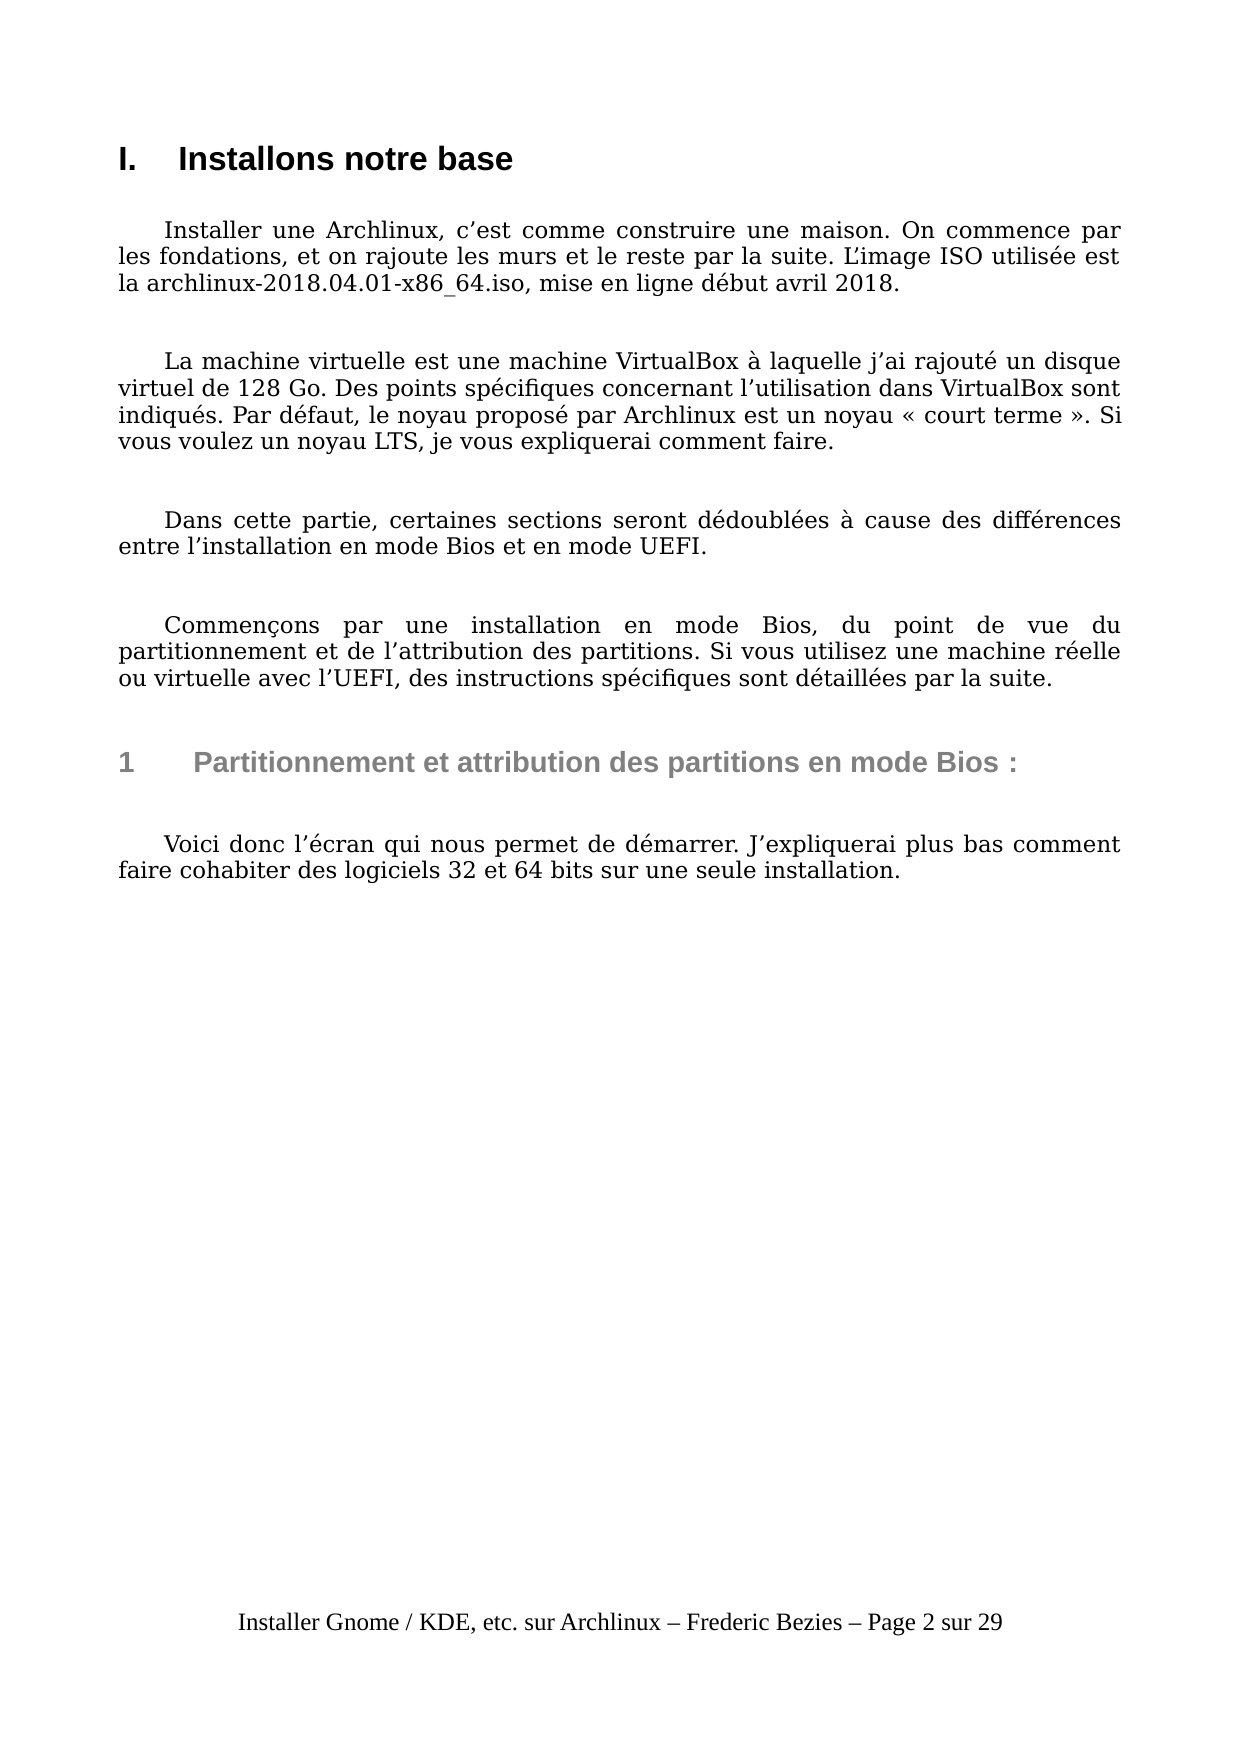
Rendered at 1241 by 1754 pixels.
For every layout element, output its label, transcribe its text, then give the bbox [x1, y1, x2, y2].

subtitle Partitionnement et attribution des partitions en mode Bios : [118, 746, 1122, 779]
text Voici donc l’écran qui nous permet de démarrer. J’expliquerai plus bas comment faire cohabiter des logiciels 32 et 64 bits sur une seule installation. [118, 831, 1122, 884]
text Dans cette partie, certaines sections seront dédoublées à cause des différences entre l’installation en mode Bios et en mode UEFI. [118, 507, 1122, 560]
text Installer une Archlinux, c’est comme construire une maison. On commence par les fondations, et on rajoute les murs et le reste par la suite. L’image ISO utilisée est la archlinux-2018.04.01-x86_64.iso, mise en ligne début avril 2018. [118, 217, 1122, 297]
text Commençons par une installation en mode Bios, du point de vue du partitionnement et de l’attribution des partitions. Si vous utilisez une machine réelle ou virtuelle avec l’UEFI, des instructions spécifiques sont détaillées par la suite. [118, 612, 1122, 692]
text La machine virtuelle est une machine VirtualBox à laquelle j’ai rajouté un disque virtuel de 128 Go. Des points spécifiques concernant l’utilisation dans VirtualBox sont indiqués. Par défaut, le noyau proposé par Archlinux est un noyau « court terme ». Si vous voulez un noyau LTS, je vous expliquerai comment faire. [118, 348, 1122, 455]
subtitle Installons notre base [118, 139, 1122, 178]
